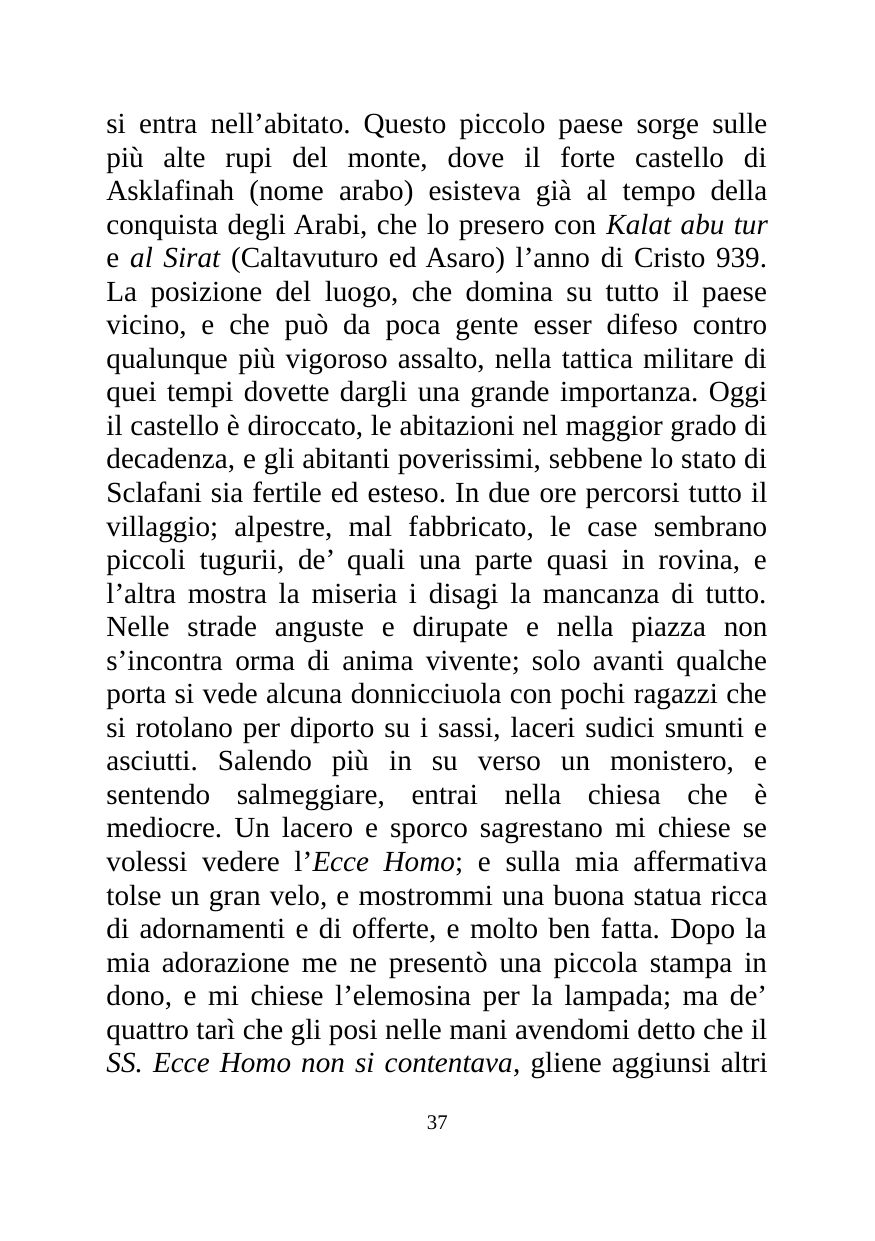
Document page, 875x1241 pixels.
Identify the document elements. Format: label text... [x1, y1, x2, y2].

text si entra nell’abitato. Questo piccolo paese sorge sulle più alte rupi del monte, dove il forte castello di Asklafinah (nome arabo) esisteva già al tempo della conquista degli Arabi, che lo presero con Kalat abu tur e al Sirat (Caltavuturo ed Asaro) l’anno di Cristo 939. La posizione del luogo, che domina su tutto il paese vicino, e che può da poca gente esser difeso contro qualunque più vigoroso assalto, nella tattica militare di quei tempi dovette dargli una grande importanza. Oggi il castello è diroccato, le abitazioni nel maggior grado di decadenza, e gli abitanti poverissimi, sebbene lo stato di Sclafani sia fertile ed esteso. In due ore percorsi tutto il villaggio; alpestre, mal fabbricato, le case sembrano piccoli tugurii, de’ quali una parte quasi in rovina, e l’altra mostra la miseria i disagi la mancanza di tutto. Nelle strade anguste e dirupate e nella piazza non s’incontra orma di anima vivente; solo avanti qualche porta si vede alcuna donnicciuola con pochi ragazzi che si rotolano per diporto su i sassi, laceri sudici smunti e asciutti. Salendo più in su verso un monistero, e sentendo salmeggiare, entrai nella chiesa che è mediocre. Un lacero e sporco sagrestano mi chiese se volessi vedere l’Ecce Homo; e sulla mia affermativa tolse un gran velo, e mostrommi una buona statua ricca di adornamenti e di offerte, e molto ben fatta. Dopo la mia adorazione me ne presentò una piccola stampa in dono, e mi chiese l’elemosina per la lampada; ma de’ quattro tarì che gli posi nelle mani avendomi detto che il SS. Ecce Homo non si contentava, gliene aggiunsi altri [106, 106, 768, 1079]
